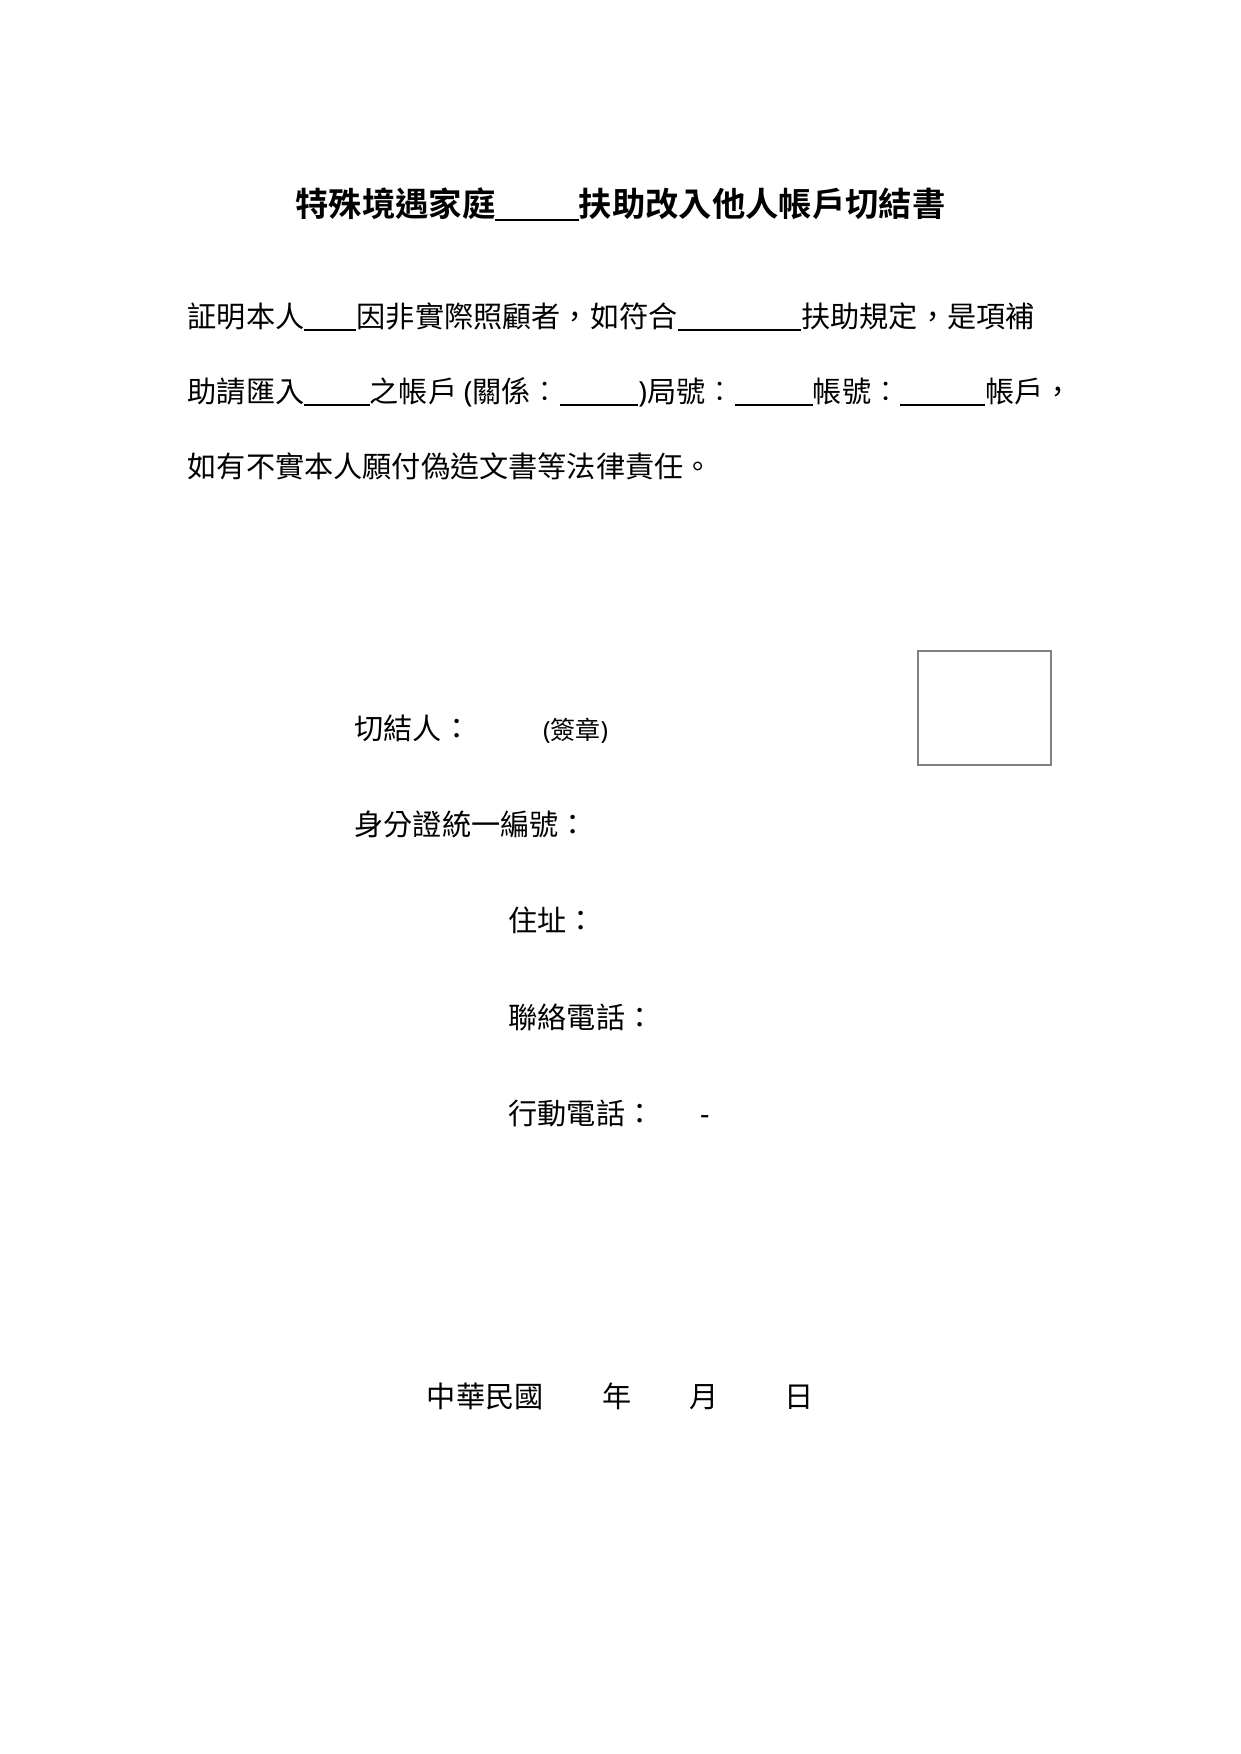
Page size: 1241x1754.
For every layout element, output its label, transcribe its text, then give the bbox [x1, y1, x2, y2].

text 特殊境遇家庭 扶助改入他人帳戶切結書 [187, 164, 1053, 239]
text 行動電話： - [187, 1074, 1053, 1149]
text 聯絡電話： [187, 978, 1053, 1053]
text 中華民國 年 月 日 [187, 1358, 1053, 1433]
text 住址： [187, 882, 1053, 957]
text 証明本人 因非實際照顧者，如符合 扶助規定，是項補助請匯入 之帳戶 (關係︰ )局號︰ 帳號︰ 帳戶，如有不實本人願付偽造文書等法律責任。 [187, 277, 1053, 502]
text 身分證統一編號： [187, 786, 1053, 861]
text 切結人： (簽章) [187, 689, 917, 764]
